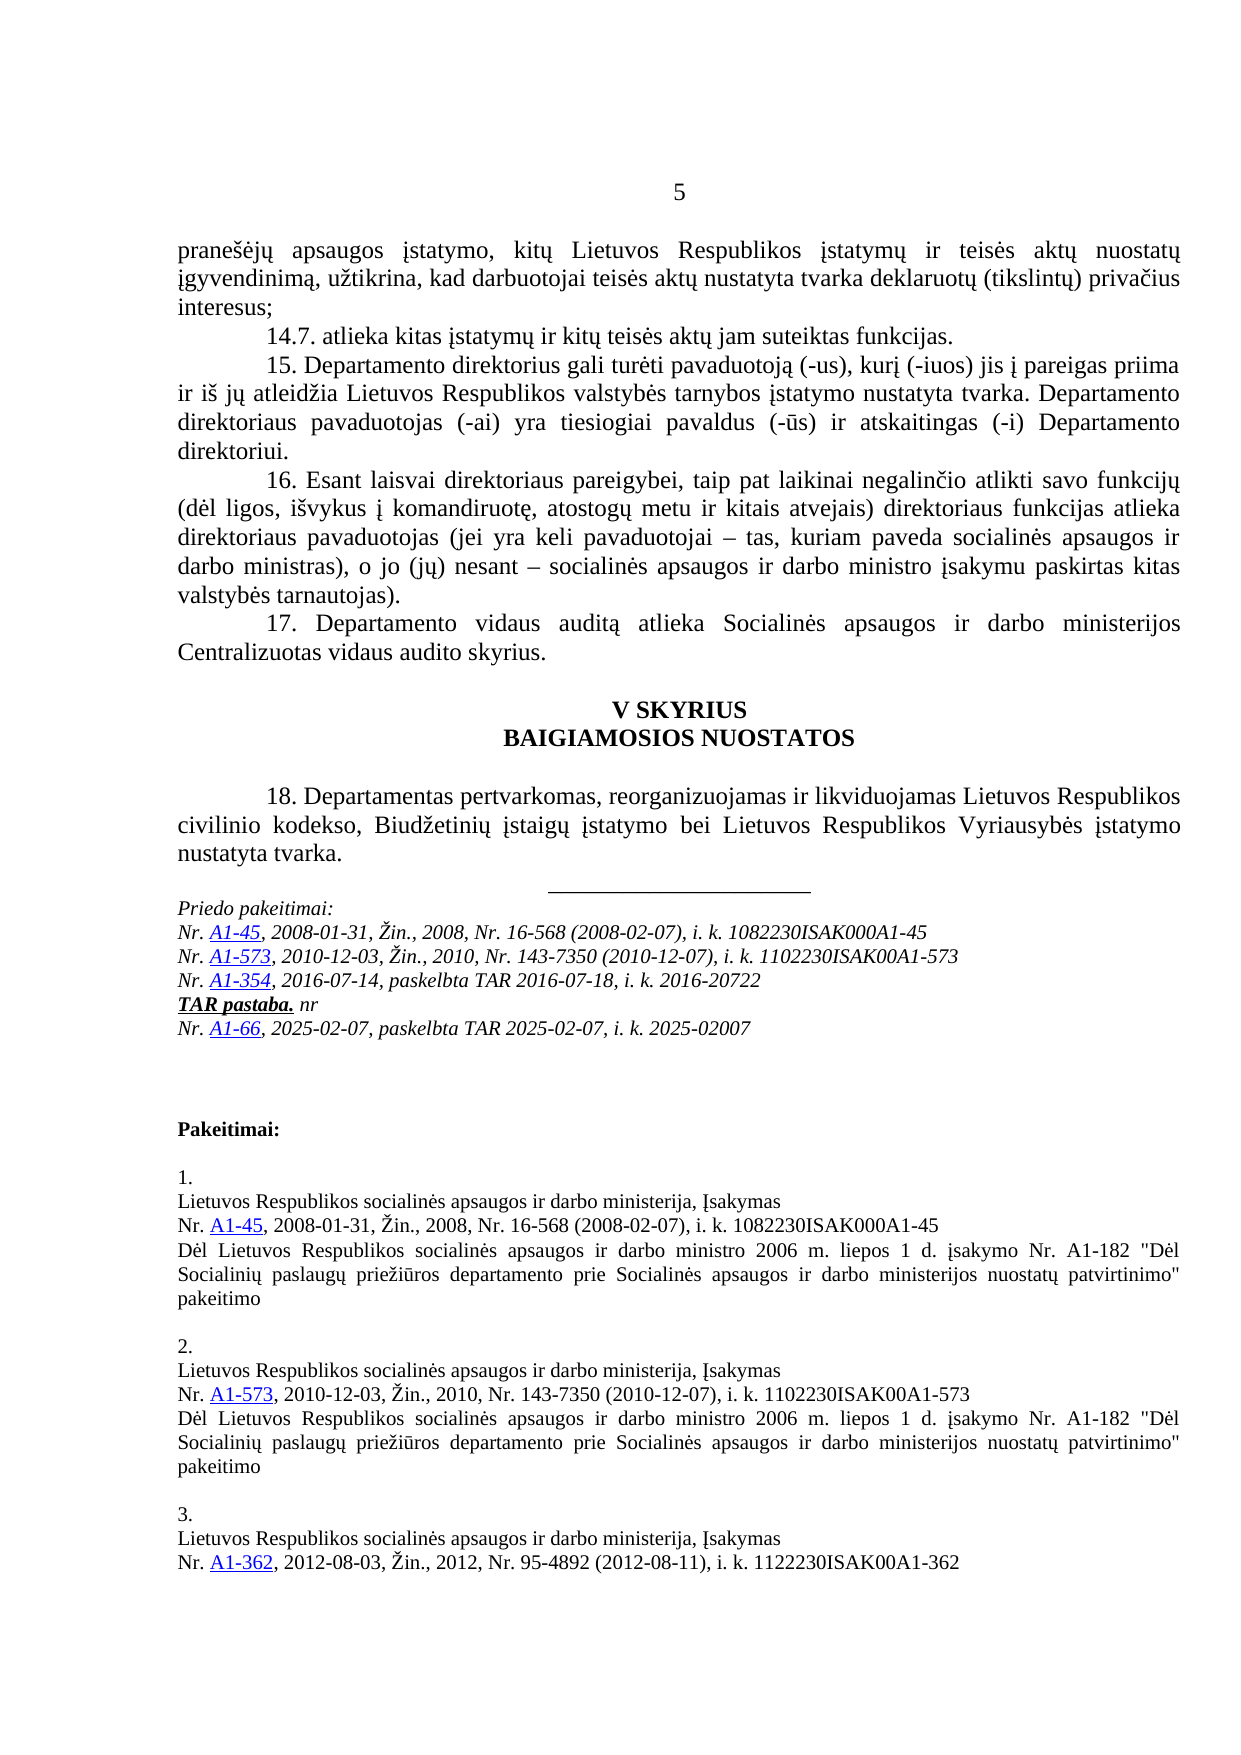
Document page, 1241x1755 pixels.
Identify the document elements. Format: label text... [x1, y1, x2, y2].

text Lietuvos Respublikos socialinės apsaugos ir darbo ministerija, Įsakymas [177, 1526, 1181, 1550]
text Nr. A1-573, 2010-12-03, Žin., 2010, Nr. 143-7350 (2010-12-07), i. k. 1102230ISAK00A1-573 [177, 1382, 1181, 1406]
text Pakeitimai: [177, 1117, 1181, 1141]
text Nr. A1-66, 2025-02-07, paskelbta TAR 2025-02-07, i. k. 2025-02007 [177, 1016, 1181, 1040]
text Priedo pakeitimai: [177, 896, 1181, 920]
text 2. [177, 1334, 1181, 1358]
text TAR pastaba. nr [177, 992, 1181, 1016]
text Lietuvos Respublikos socialinės apsaugos ir darbo ministerija, Įsakymas [177, 1189, 1181, 1213]
text Dėl Lietuvos Respublikos socialinės apsaugos ir darbo ministro 2006 m. liepos 1 d. įsakymo Nr. A1-182 "Dėl Socialinių paslaugų priežiūros departamento prie Socialinės apsaugos ir darbo ministerijos nuostatų patvirtinimo" pakeitimo [177, 1406, 1181, 1478]
text 17. Departamento vidaus auditą atlieka Socialinės apsaugos ir darbo ministerijos Centralizuotas vidaus audito skyrius. [177, 608, 1181, 666]
text BAIGIAMOSIOS NUOSTATOS [177, 723, 1181, 752]
text Nr. A1-573, 2010-12-03, Žin., 2010, Nr. 143-7350 (2010-12-07), i. k. 1102230ISAK00A1-573 [177, 944, 1181, 968]
text Nr. A1-45, 2008-01-31, Žin., 2008, Nr. 16-568 (2008-02-07), i. k. 1082230ISAK000A1-45 [177, 920, 1181, 944]
text 3. [177, 1502, 1181, 1526]
text pranešėjų apsaugos įstatymo, kitų Lietuvos Respublikos įstatymų ir teisės aktų nuostatų įgyvendinimą, užtikrina, kad darbuotojai teisės aktų nustatyta tvarka deklaruotų (tikslintų) privačius interesus; [177, 235, 1181, 321]
text 18. Departamentas pertvarkomas, reorganizuojamas ir likviduojamas Lietuvos Respublikos civilinio kodekso, Biudžetinių įstaigų įstatymo bei Lietuvos Respublikos Vyriausybės įstatymo nustatyta tvarka. [177, 781, 1181, 867]
text 15. Departamento direktorius gali turėti pavaduotoją (-us), kurį (-iuos) jis į pareigas priima ir iš jų atleidžia Lietuvos Respublikos valstybės tarnybos įstatymo nustatyta tvarka. Departamento direktoriaus pavaduotojas (-ai) yra tiesiogiai pavaldus (-ūs) ir atskaitingas (-i) Departamento direktoriui. [177, 350, 1181, 465]
text 1. [177, 1165, 1181, 1189]
text _____________________ [177, 867, 1181, 896]
text V skyrius [177, 695, 1181, 723]
text Nr. A1-354, 2016-07-14, paskelbta TAR 2016-07-18, i. k. 2016-20722 [177, 968, 1181, 992]
text Lietuvos Respublikos socialinės apsaugos ir darbo ministerija, Įsakymas [177, 1358, 1181, 1382]
text Nr. A1-45, 2008-01-31, Žin., 2008, Nr. 16-568 (2008-02-07), i. k. 1082230ISAK000A1-45 [177, 1213, 1181, 1237]
text 14.7. atlieka kitas įstatymų ir kitų teisės aktų jam suteiktas funkcijas. [177, 321, 1181, 350]
text Nr. A1-362, 2012-08-03, Žin., 2012, Nr. 95-4892 (2012-08-11), i. k. 1122230ISAK00A1-362 [177, 1550, 1181, 1574]
text 16. Esant laisvai direktoriaus pareigybei, taip pat laikinai negalinčio atlikti savo funkcijų (dėl ligos, išvykus į komandiruotę, atostogų metu ir kitais atvejais) direktoriaus funkcijas atlieka direktoriaus pavaduotojas (jei yra keli pavaduotojai – tas, kuriam paveda socialinės apsaugos ir darbo ministras), o jo (jų) nesant – socialinės apsaugos ir darbo ministro įsakymu paskirtas kitas valstybės tarnautojas). [177, 465, 1181, 608]
text Dėl Lietuvos Respublikos socialinės apsaugos ir darbo ministro 2006 m. liepos 1 d. įsakymo Nr. A1-182 "Dėl Socialinių paslaugų priežiūros departamento prie Socialinės apsaugos ir darbo ministerijos nuostatų patvirtinimo" pakeitimo [177, 1237, 1181, 1310]
